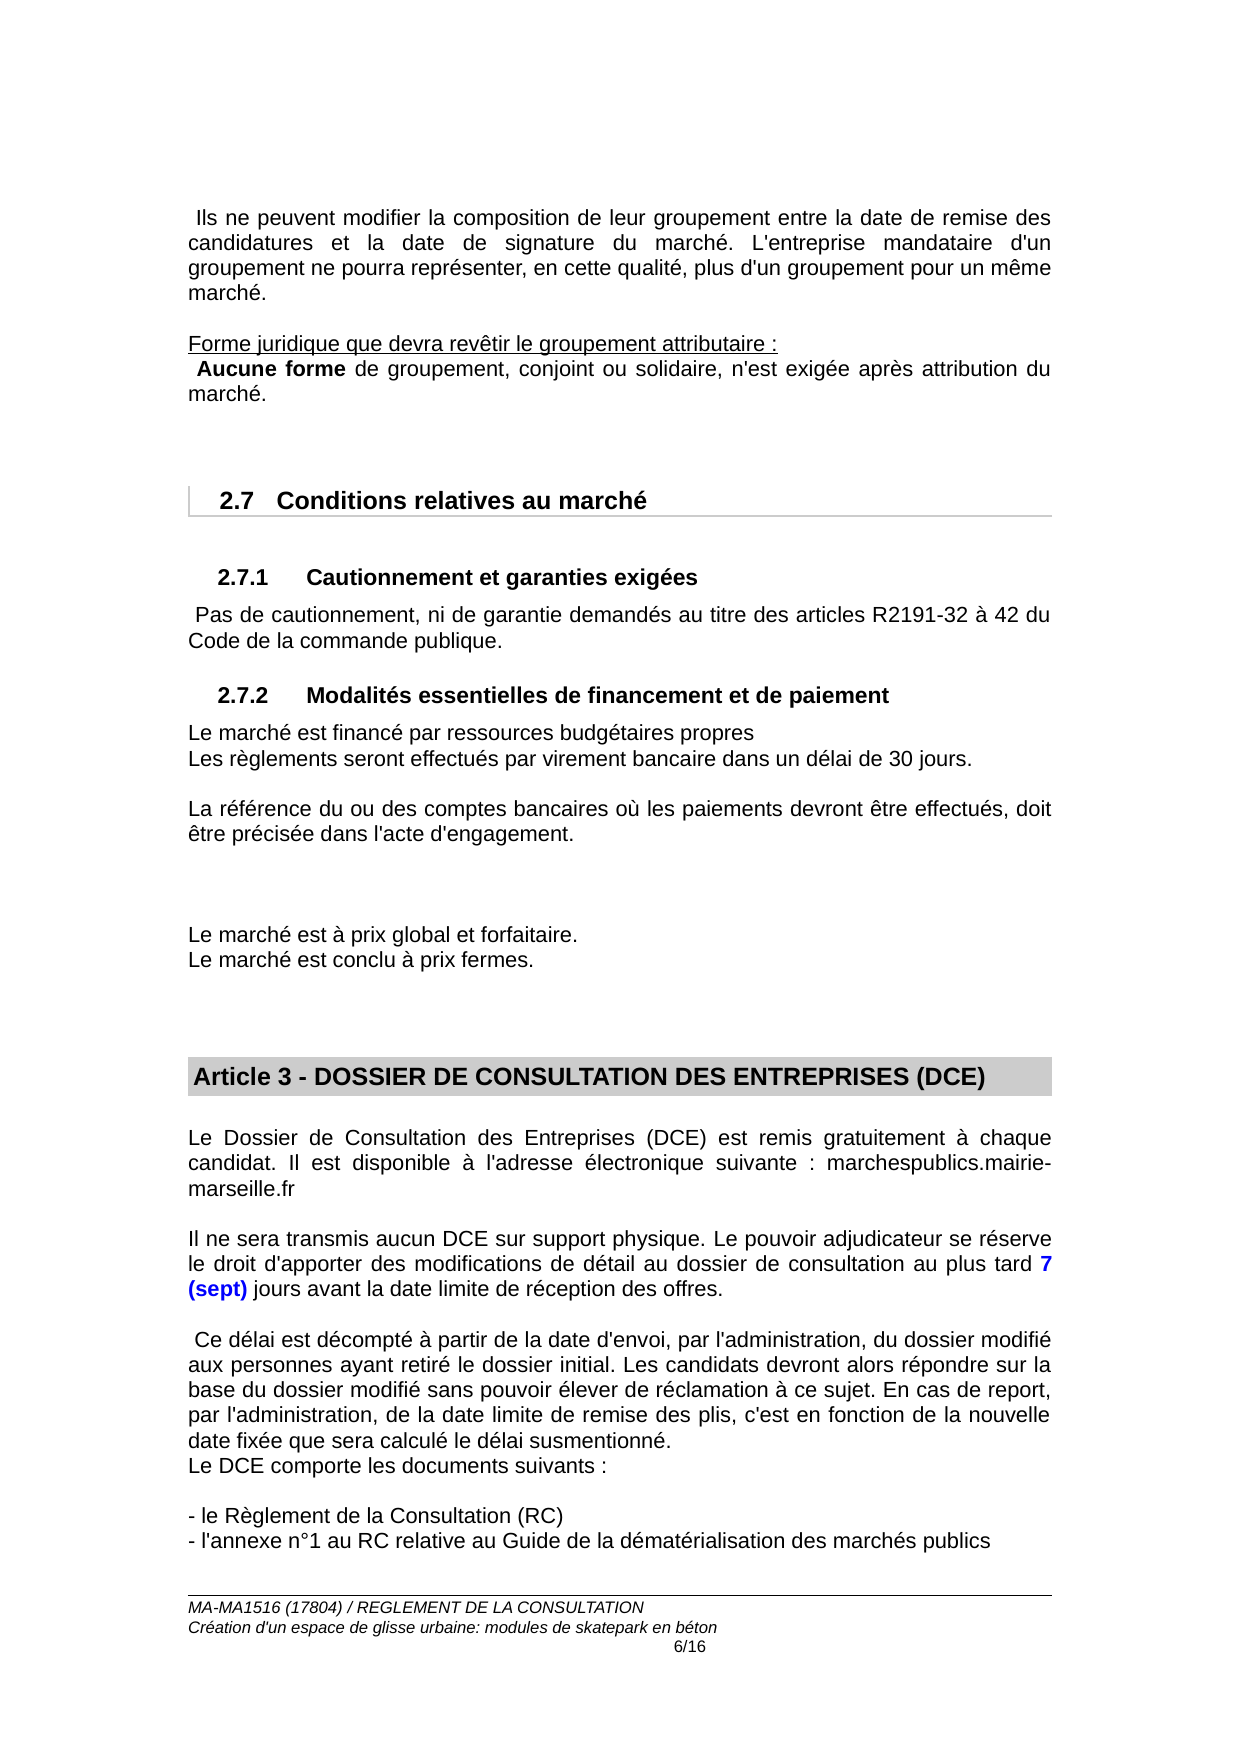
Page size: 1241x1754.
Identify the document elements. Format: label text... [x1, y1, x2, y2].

text Pas de cautionnement, ni de garantie demandés au titre des articles R2191-32 à 42 du Code de la commande publique. [188, 602, 1052, 653]
subtitle Conditions relatives au marché [190, 486, 1052, 515]
subtitle Modalités essentielles de financement et de paiement [188, 682, 1052, 708]
text Le Dossier de Consultation des Entreprises (DCE) est remis gratuitement à chaque candidat. Il est disponible à l'adresse électronique suivante : marchespublics.mairie-marseille.fr [188, 1125, 1052, 1201]
text La référence du ou des comptes bancaires où les paiements devront être effectués, doit être précisée dans l'acte d'engagement. [188, 796, 1052, 846]
text Forme juridique que devra revêtir le groupement attributaire : [188, 331, 1052, 356]
text Le marché est à prix global et forfaitaire. [188, 922, 1052, 947]
text Le marché est conclu à prix fermes. [188, 947, 1052, 972]
text Ce délai est décompté à partir de la date d'envoi, par l'administration, du dossier modifié aux personnes ayant retiré le dossier initial. Les candidats devront alors répondre sur la base du dossier modifié sans pouvoir élever de réclamation à ce sujet. En cas de report, par l'administration, de la date limite de remise des plis, c'est en fonction de la nouvelle date fixée que sera calculé le délai susmentionné. [188, 1327, 1052, 1453]
text Le marché est financé par ressources budgétaires propres [188, 720, 1052, 746]
text Le DCE comporte les documents suivants : [188, 1453, 1052, 1478]
text - le Règlement de la Consultation (RC) [188, 1503, 1052, 1528]
text - l'annexe n°1 au RC relative au Guide de la dématérialisation des marchés publics [188, 1528, 1052, 1554]
text Les règlements seront effectués par virement bancaire dans un délai de 30 jours. [188, 746, 1052, 771]
text Aucune forme de groupement, conjoint ou solidaire, n'est exigée après attribution du marché. [188, 356, 1052, 406]
subtitle Cautionnement et garanties exigées [188, 564, 1052, 591]
text Il ne sera transmis aucun DCE sur support physique. Le pouvoir adjudicateur se réserve le droit d'apporter des modifications de détail au dossier de consultation au plus tard 7 (sept) jours avant la date limite de réception des offres. [188, 1226, 1052, 1302]
text Ils ne peuvent modifier la composition de leur groupement entre la date de remise des candidatures et la date de signature du marché. L'entreprise mandataire d'un groupement ne pourra représenter, en cette qualité, plus d'un groupement pour un même marché. [188, 204, 1052, 305]
subtitle DOSSIER DE CONSULTATION DES ENTREPRISES (DCE) [190, 1059, 1050, 1093]
